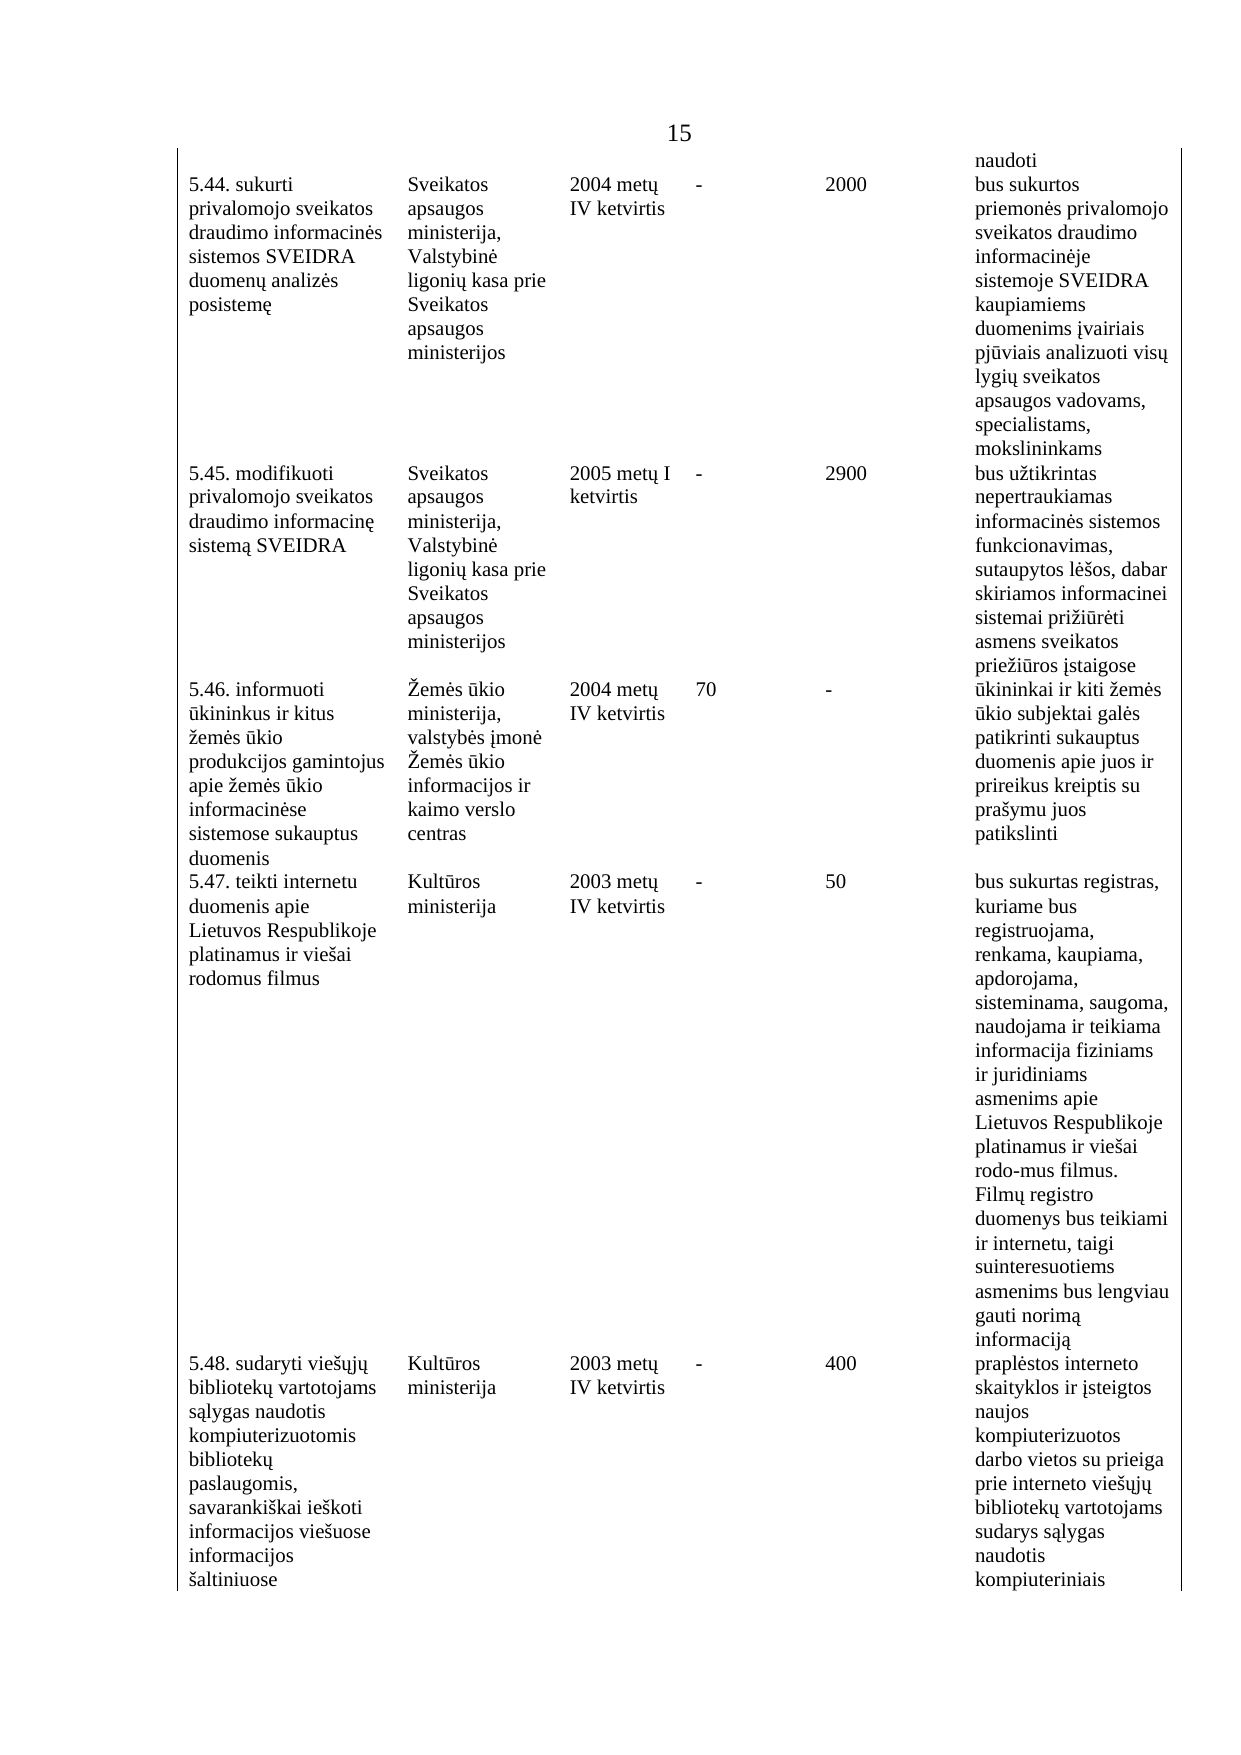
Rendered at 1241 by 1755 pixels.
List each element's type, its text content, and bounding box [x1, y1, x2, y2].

table_cell Sveikatos apsaugos ministerija, Valstybinė ligonių kasa prie Sveikatos apsaugos ministerijos [396, 460, 558, 677]
table_cell 5.46. informuoti ūkininkus ir kitus žemės ūkio produkcijos gamintojus apie žemės ūkio informacinėse sistemose sukauptus duomenis [178, 677, 396, 869]
table_cell - [684, 460, 814, 677]
table_cell Žemės ūkio ministerija, valstybės įmonė Žemės ūkio informacijos ir kaimo verslo centras [396, 677, 558, 869]
table_cell - [684, 148, 814, 172]
table_cell 2000 [814, 172, 963, 460]
table_cell 5.44. sukurti privalomojo sveikatos draudimo informacinės sistemos SVEIDRA duomenų analizės posistemę [178, 172, 396, 460]
table_cell bus sukurtas registras, kuriame bus registruojama, renkama, kaupiama, apdorojama, sisteminama, saugoma, naudojama ir teikiama informacija fiziniams ir juridiniams asmenims apie Lietuvos Respublikoje platinamus ir viešai rodo-mus filmus. Filmų registro duomenys bus teikiami ir internetu, taigi suinteresuotiems asmenims bus lengviau gauti norimą informaciją [964, 870, 1181, 1351]
table_cell bus užtikrintas nepertraukiamas informacinės sistemos funkcionavimas, sutaupytos lėšos, dabar skiriamos informacinei sistemai prižiūrėti asmens sveikatos priežiūros įstaigose [964, 460, 1181, 677]
table_cell 50 [814, 870, 963, 1351]
table_cell bus sukurtos priemonės privalomojo sveikatos draudimo informacinėje sistemoje SVEIDRA kaupiamiems duomenims įvairiais pjūviais analizuoti visų lygių sveikatos apsaugos vadovams, specialistams, mokslininkams [964, 172, 1181, 460]
table_cell 2003 metų IV ketvirtis [558, 1351, 684, 1591]
table_cell [396, 148, 558, 172]
table_cell Sveikatos apsaugos ministerija, Valstybinė ligonių kasa prie Sveikatos apsaugos ministerijos [396, 172, 558, 460]
table_cell 2900 [814, 460, 963, 677]
table_cell praplėstos interneto skaityklos ir įsteigtos naujos kompiuterizuotos darbo vietos su prieiga prie interneto viešųjų bibliotekų vartotojams sudarys sąlygas naudotis kompiuteriniais [964, 1351, 1181, 1591]
table_cell Kultūros ministerija [396, 870, 558, 1351]
table_cell - [814, 677, 963, 869]
table_cell [558, 148, 684, 172]
table_cell 5.47. teikti internetu duomenis apie Lietuvos Respublikoje platinamus ir viešai rodomus filmus [178, 870, 396, 1351]
table_cell [814, 148, 963, 172]
table_cell Kultūros ministerija [396, 1351, 558, 1591]
table_cell - [684, 1351, 814, 1591]
table_cell - [684, 172, 814, 460]
table_cell 2005 metų I ketvirtis [558, 460, 684, 677]
table_cell 70 [684, 677, 814, 869]
table_cell - [684, 870, 814, 1351]
table_cell 2004 metų IV ketvirtis [558, 172, 684, 460]
table_cell [178, 148, 396, 172]
table_cell 400 [814, 1351, 963, 1591]
table_cell naudoti [964, 148, 1181, 172]
table_cell 2003 metų IV ketvirtis [558, 870, 684, 1351]
table_cell 2004 metų IV ketvirtis [558, 677, 684, 869]
table_cell ūkininkai ir kiti žemės ūkio subjektai galės patikrinti sukauptus duomenis apie juos ir prireikus kreiptis su prašymu juos patikslinti [964, 677, 1181, 869]
table_cell 5.45. modifikuoti privalomojo sveikatos draudimo informacinę sistemą SVEIDRA [178, 460, 396, 677]
table_cell 5.48. sudaryti viešųjų bibliotekų vartotojams sąlygas naudotis kompiuterizuotomis bibliotekų paslaugomis, savarankiškai ieškoti informacijos viešuose informacijos šaltiniuose [178, 1351, 396, 1591]
